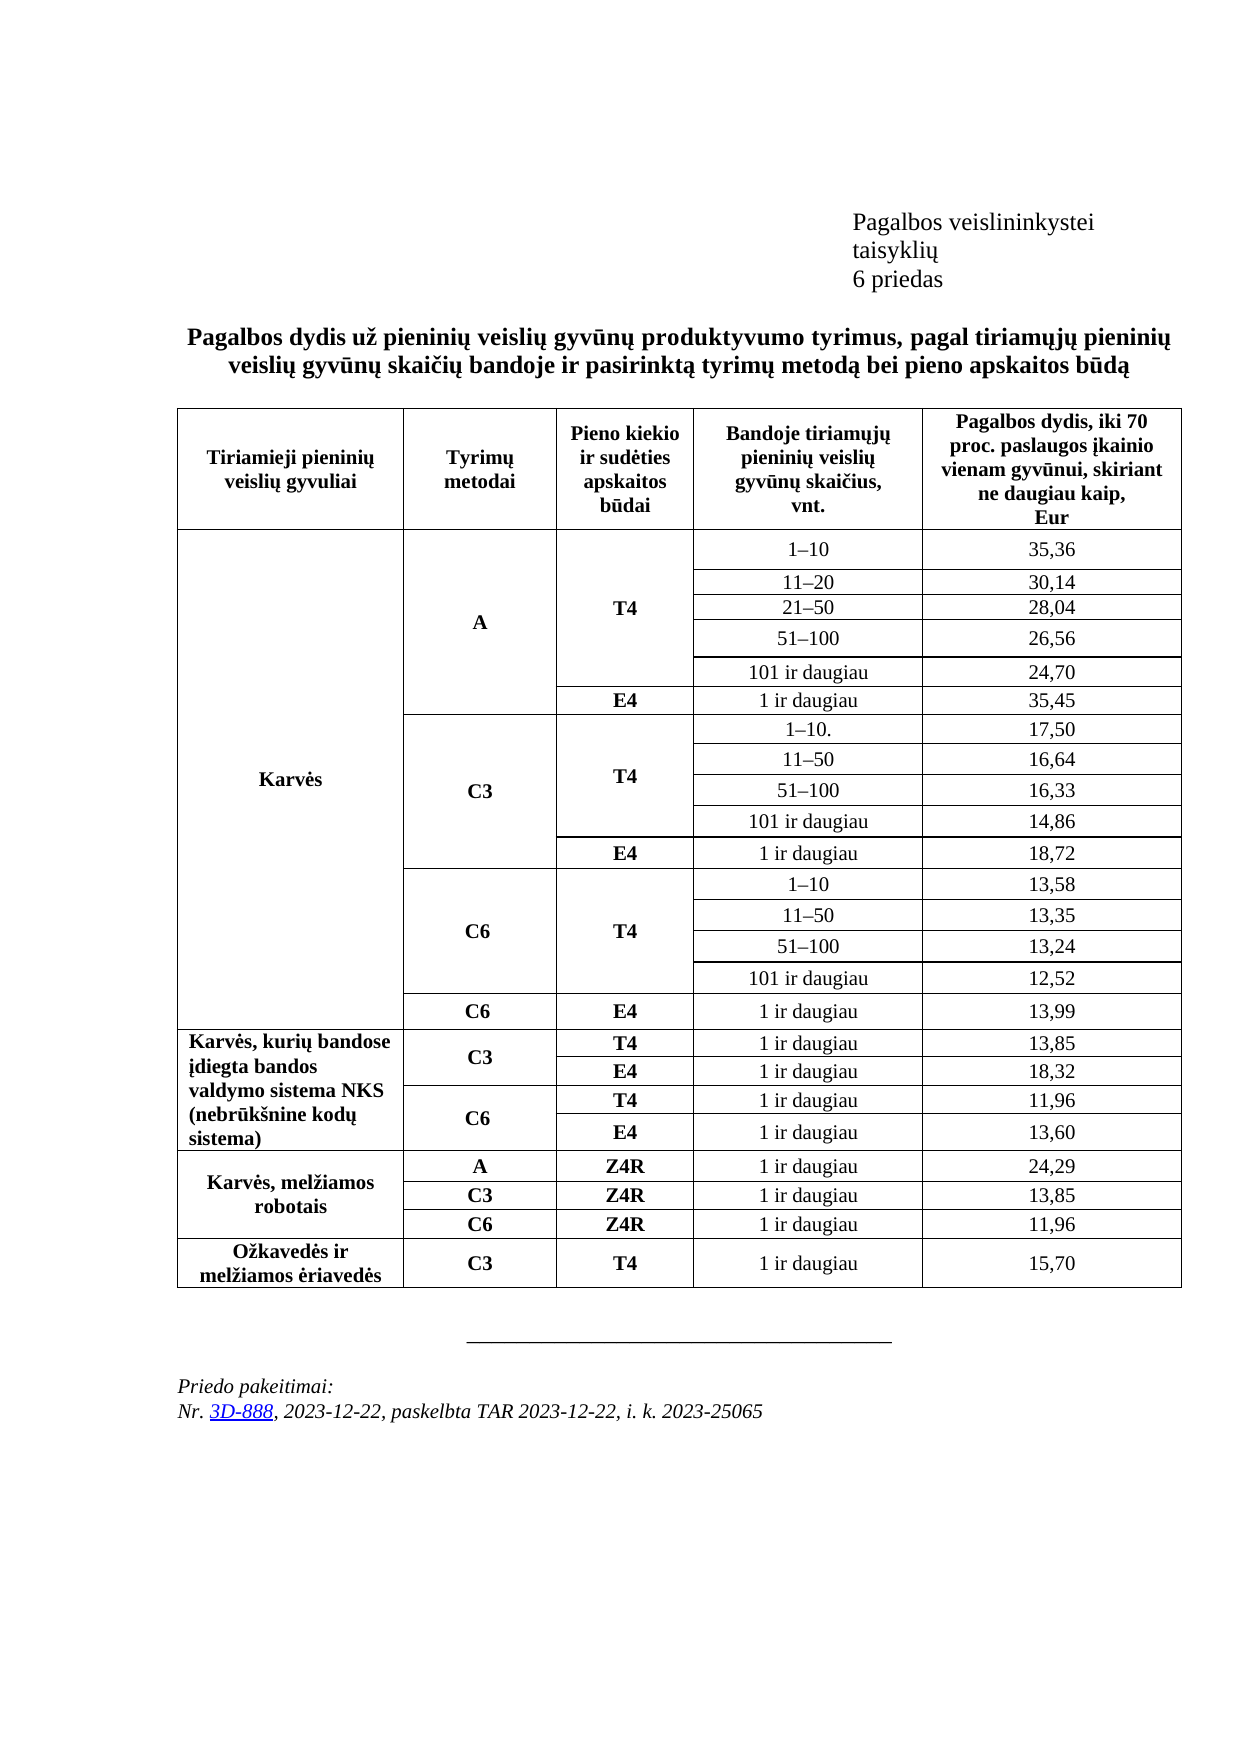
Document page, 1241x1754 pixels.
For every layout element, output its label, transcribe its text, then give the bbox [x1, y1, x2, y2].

table_cell C6 [404, 1086, 556, 1150]
table_cell T4 [557, 1086, 693, 1113]
table_cell 18,72 [923, 838, 1181, 868]
table_cell 11–20 [694, 570, 922, 594]
table_cell 13,58 [923, 869, 1181, 899]
table_cell T4 [557, 715, 693, 836]
table_cell Z4R [557, 1182, 693, 1209]
table_cell C3 [404, 715, 556, 868]
table_cell 35,36 [923, 530, 1181, 568]
text __________________________________ [177, 1317, 1181, 1346]
table_cell Karvės, melžiamos robotais [178, 1151, 403, 1238]
table_cell A [404, 530, 556, 714]
table_header Tyrimų metodai [404, 409, 556, 529]
table_cell 1–10 [694, 530, 922, 568]
table_cell 13,85 [923, 1030, 1181, 1056]
table_cell T4 [557, 530, 693, 686]
table_cell 13,60 [923, 1114, 1181, 1150]
table_cell 1 ir daugiau [694, 1239, 922, 1287]
table_cell E4 [557, 1057, 693, 1085]
table_cell 101 ir daugiau [694, 658, 922, 686]
table_cell 51–100 [694, 620, 922, 656]
table_cell 51–100 [694, 931, 922, 961]
table_cell 13,85 [923, 1182, 1181, 1209]
table_cell 12,52 [923, 963, 1181, 993]
table_cell C6 [404, 869, 556, 993]
table_cell 13,99 [923, 994, 1181, 1028]
table_cell C3 [404, 1030, 556, 1085]
table_cell 51–100 [694, 775, 922, 805]
table_cell 15,70 [923, 1239, 1181, 1287]
table_cell 1 ir daugiau [694, 1057, 922, 1085]
table_cell 101 ir daugiau [694, 963, 922, 993]
table_cell A [404, 1151, 556, 1181]
table_cell 1 ir daugiau [694, 1151, 922, 1181]
table_cell 21–50 [694, 595, 922, 619]
table_cell E4 [557, 994, 693, 1028]
table_cell E4 [557, 687, 693, 714]
table_cell 1 ir daugiau [694, 994, 922, 1028]
text Pagalbos dydis už pieninių veislių gyvūnų produktyvumo tyrimus, pagal tiriamųjų pieninių veislių gyvūnų skaičių bandoje ir pasirinktą tyrimų metodą bei pieno apskaitos būdą [177, 322, 1181, 379]
table_cell 18,32 [923, 1057, 1181, 1085]
table_cell Z4R [557, 1210, 693, 1238]
table_cell 11–50 [694, 744, 922, 774]
table_cell 16,64 [923, 744, 1181, 774]
table_header Bandoje tiriamųjų pieninių veislių gyvūnų skaičius, vnt. [694, 409, 922, 529]
text Nr. 3D-888, 2023-12-22, paskelbta TAR 2023-12-22, i. k. 2023-25065 [177, 1398, 1181, 1423]
table_cell E4 [557, 1114, 693, 1150]
table_header Pagalbos dydis, iki 70 proc. paslaugos įkainio vienam gyvūnui, skiriant ne daugiau kaip, Eur [923, 409, 1181, 529]
table_cell 16,33 [923, 775, 1181, 805]
text taisyklių [717, 235, 1181, 264]
table_cell 11–50 [694, 900, 922, 930]
table_cell Karvės [178, 530, 403, 1028]
table_cell E4 [557, 838, 693, 868]
table_cell 13,35 [923, 900, 1181, 930]
table_cell 1 ir daugiau [694, 1182, 922, 1209]
table_cell Karvės, kurių bandose įdiegta bandos valdymo sistema NKS (nebrūkšnine kodų sistema) [178, 1030, 403, 1150]
table_cell T4 [557, 869, 693, 993]
table_cell 1 ir daugiau [694, 687, 922, 714]
text 6 priedas [717, 264, 1181, 293]
table_cell 17,50 [923, 715, 1181, 743]
table_header Tiriamieji pieninių veislių gyvuliai [178, 409, 403, 529]
table_cell T4 [557, 1030, 693, 1056]
table_cell 24,70 [923, 658, 1181, 686]
text Pagalbos veislininkystei [717, 207, 1181, 235]
table_cell 1–10. [694, 715, 922, 743]
table_cell C6 [404, 994, 556, 1028]
table_cell 28,04 [923, 595, 1181, 619]
table_header Pieno kiekio ir sudėties apskaitos būdai [557, 409, 693, 529]
table_cell 11,96 [923, 1210, 1181, 1238]
table_cell 1 ir daugiau [694, 1086, 922, 1113]
table_cell C3 [404, 1182, 556, 1209]
table_cell 14,86 [923, 806, 1181, 836]
table_cell C3 [404, 1239, 556, 1287]
table_cell 35,45 [923, 687, 1181, 714]
table_cell 1 ir daugiau [694, 1210, 922, 1238]
table_cell 1 ir daugiau [694, 1030, 922, 1056]
table_cell 13,24 [923, 931, 1181, 961]
table_cell Ožkavedės ir melžiamos ėriavedės [178, 1239, 403, 1287]
text Priedo pakeitimai: [177, 1374, 1181, 1398]
table_cell T4 [557, 1239, 693, 1287]
table_cell 11,96 [923, 1086, 1181, 1113]
table_cell 1 ir daugiau [694, 1114, 922, 1150]
table_cell 1 ir daugiau [694, 838, 922, 868]
table_cell 101 ir daugiau [694, 806, 922, 836]
table_cell 30,14 [923, 570, 1181, 594]
table_cell 26,56 [923, 620, 1181, 656]
table_cell Z4R [557, 1151, 693, 1181]
table_cell 1–10 [694, 869, 922, 899]
table_cell C6 [404, 1210, 556, 1238]
table_cell 24,29 [923, 1151, 1181, 1181]
